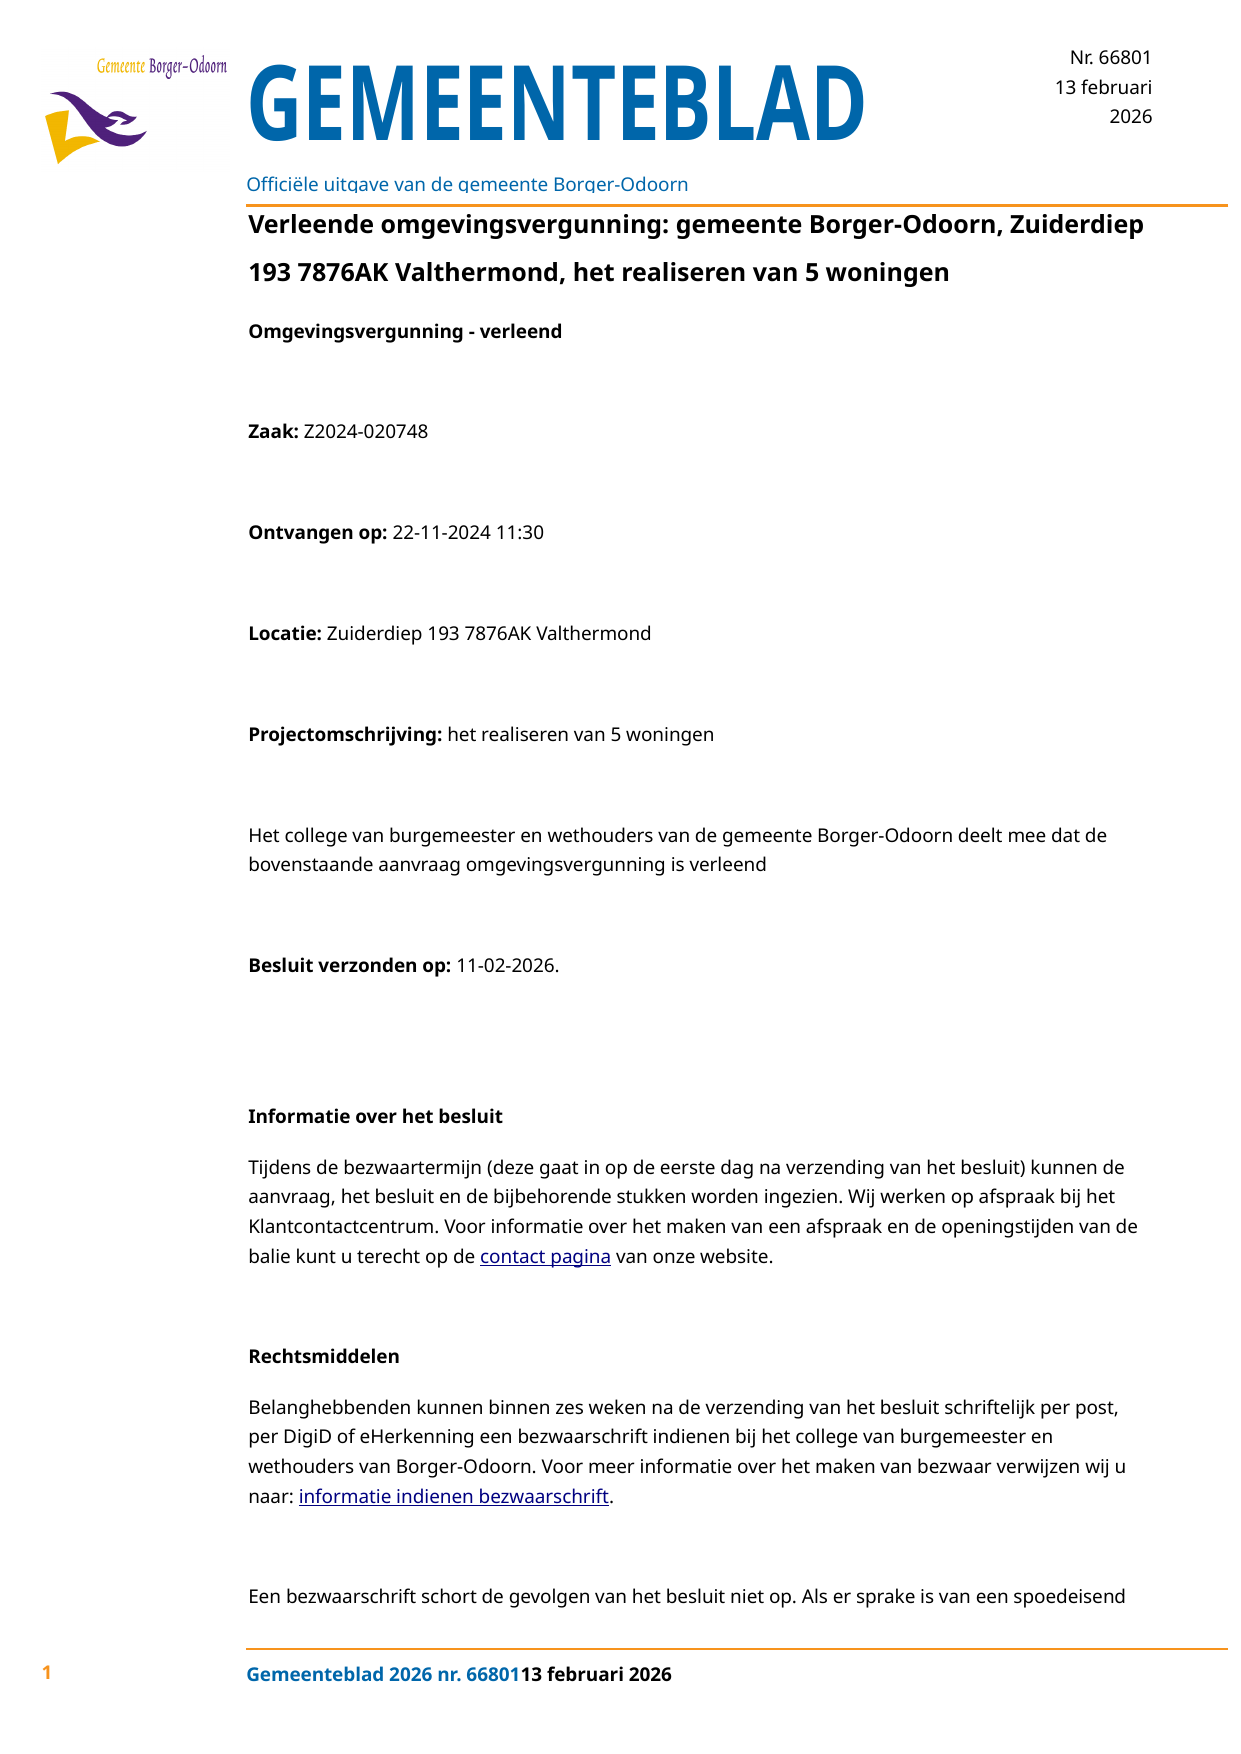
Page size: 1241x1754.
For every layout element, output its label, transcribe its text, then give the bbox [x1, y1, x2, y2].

text Projectomschrijving: het realiseren van 5 woningen [248, 721, 1152, 747]
text Informatie over het besluit [248, 1104, 1152, 1129]
text Rechtsmiddelen [248, 1344, 1152, 1369]
picture [41, 47, 231, 172]
text Zaak: Z2024-020748 [248, 419, 1152, 444]
text Ontvangen op: 22-11-2024 11:30 [248, 519, 1152, 545]
text Verleende omgevingsvergunning: gemeente Borger-Odoorn, Zuiderdiep 193 7876AK Valthermond, het realiseren van 5 woningen [248, 207, 1152, 288]
text Besluit verzonden op: 11-02-2026. [248, 952, 1152, 978]
text Belanghebbenden kunnen binnen zes weken na de verzending van het besluit schriftelijk per post, per DigiD of eHerkenning een bezwaarschrift indienen bij het college van burgemeester en wethouders van Borger-Odoorn. Voor meer informatie over het maken van bezwaar verwijzen wij u naar: informatie indienen bezwaarschrift. [248, 1394, 1152, 1509]
text Het college van burgemeester en wethouders van de gemeente Borger-Odoorn deelt mee dat de bovenstaande aanvraag omgevingsvergunning is verleend [248, 822, 1152, 877]
text Een bezwaarschrift schort de gevolgen van het besluit niet op. Als er sprake is van een spoedeisend [248, 1584, 1152, 1609]
text Tijdens de bezwaartermijn (deze gaat in op de eerste dag na verzending van het besluit) kunnen de aanvraag, het besluit en de bijbehorende stukken worden ingezien. Wij werken op afspraak bij het Klantcontactcentrum. Voor informatie over het maken van een afspraak en de openingstijden van de balie kunt u terecht op de contact pagina van onze website. [248, 1154, 1152, 1269]
text Omgevingsvergunning - verleend [248, 318, 1152, 344]
text Locatie: Zuiderdiep 193 7876AK Valthermond [248, 620, 1152, 646]
